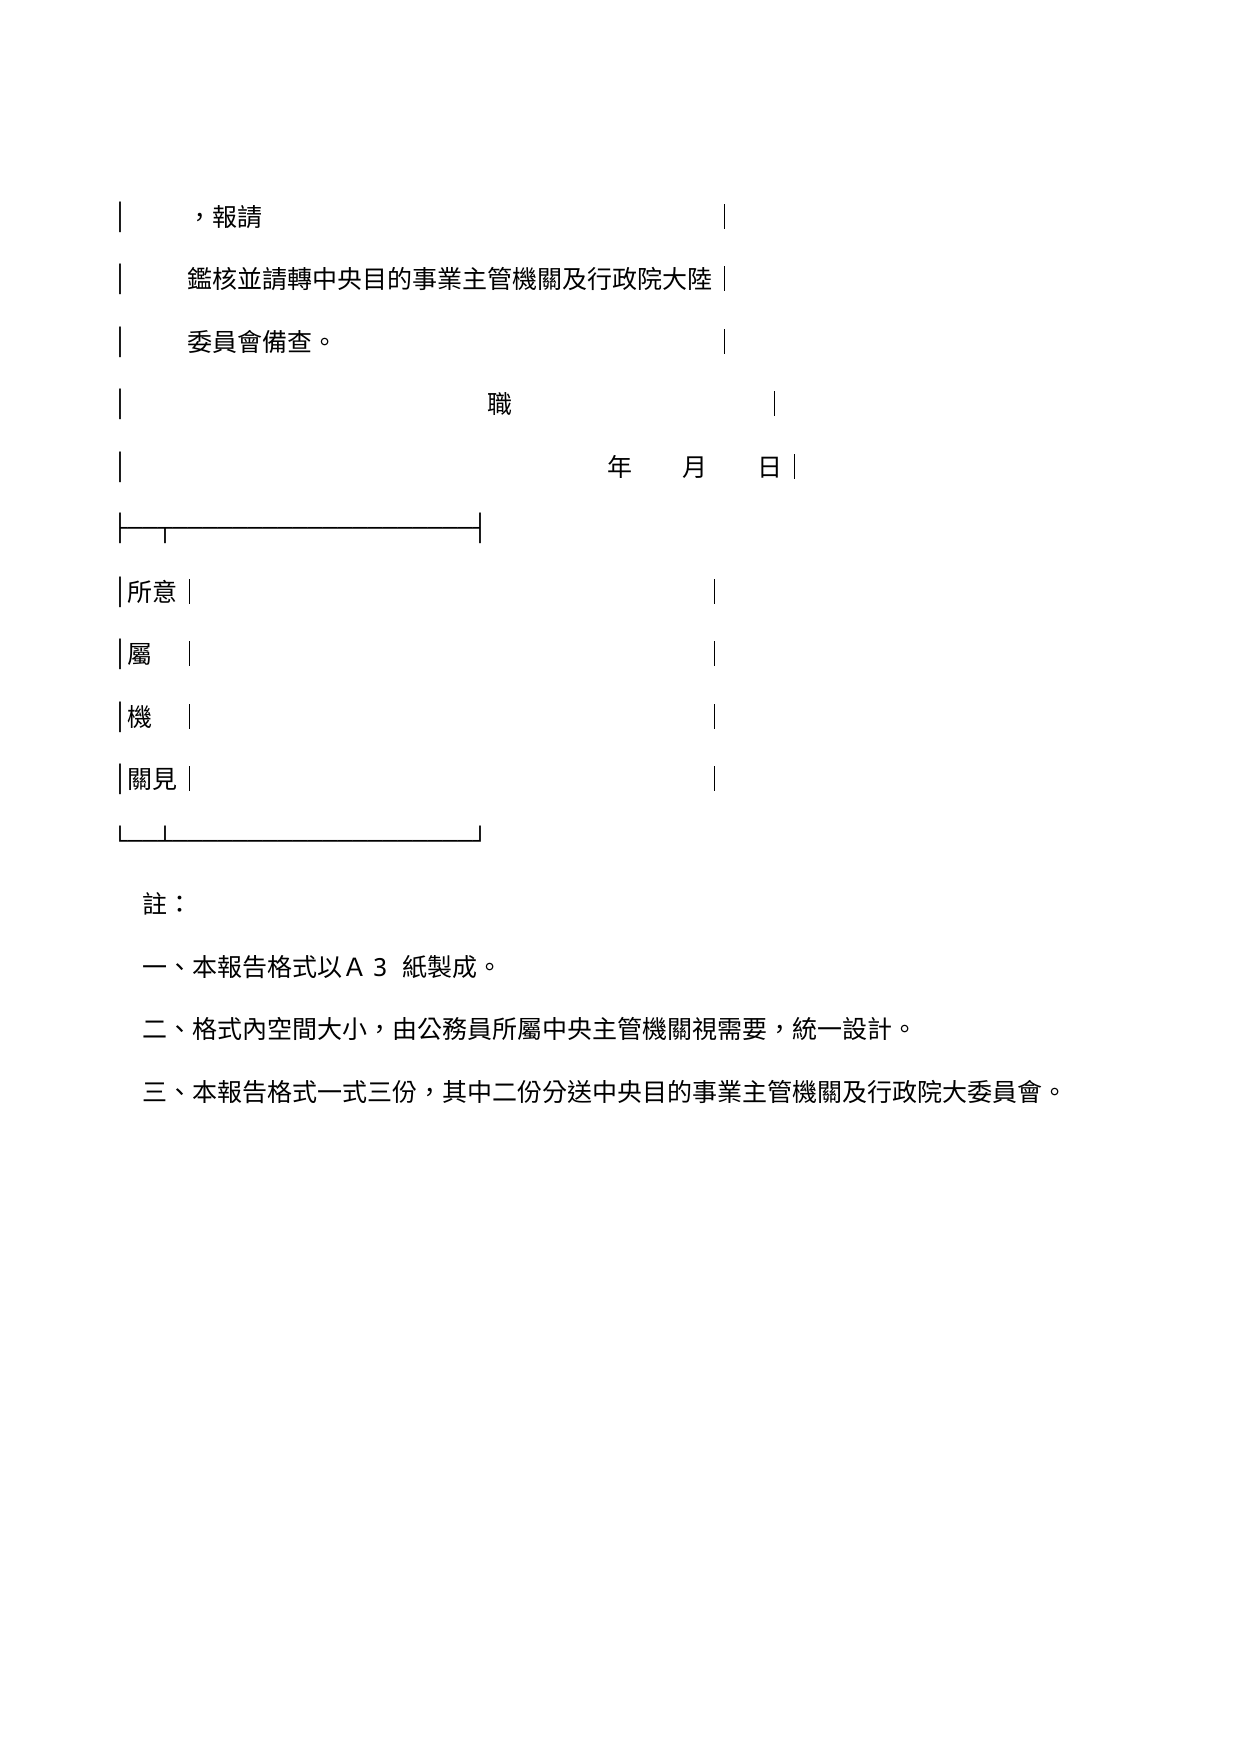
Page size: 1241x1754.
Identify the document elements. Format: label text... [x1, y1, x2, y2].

text ├──┬────────────────────┤ [112, 486, 1144, 549]
text 三、本報告格式一式三份，其中二份分送中央目的事業主管機關及行政院大委員會。 [112, 1049, 1144, 1111]
text │關見│ │ [112, 736, 1144, 799]
text │ ，報請 │ [112, 174, 1144, 236]
text └──┴────────────────────┘ [112, 799, 1144, 861]
text 一、本報告格式以Ａ3 紙製成。 [112, 924, 1144, 986]
text │ 職 │ [112, 361, 1144, 424]
text │ 年 月 日│ [112, 424, 1144, 486]
text │所意│ │ [112, 549, 1144, 611]
text │屬 │ │ [112, 611, 1144, 674]
text 註： [112, 861, 1144, 924]
text │ 鑑核並請轉中央目的事業主管機關及行政院大陸│ [112, 236, 1144, 299]
text │機 │ │ [112, 674, 1144, 736]
text 二、格式內空間大小，由公務員所屬中央主管機關視需要，統一設計。 [112, 986, 1144, 1049]
text │ 委員會備查。 │ [112, 299, 1144, 361]
